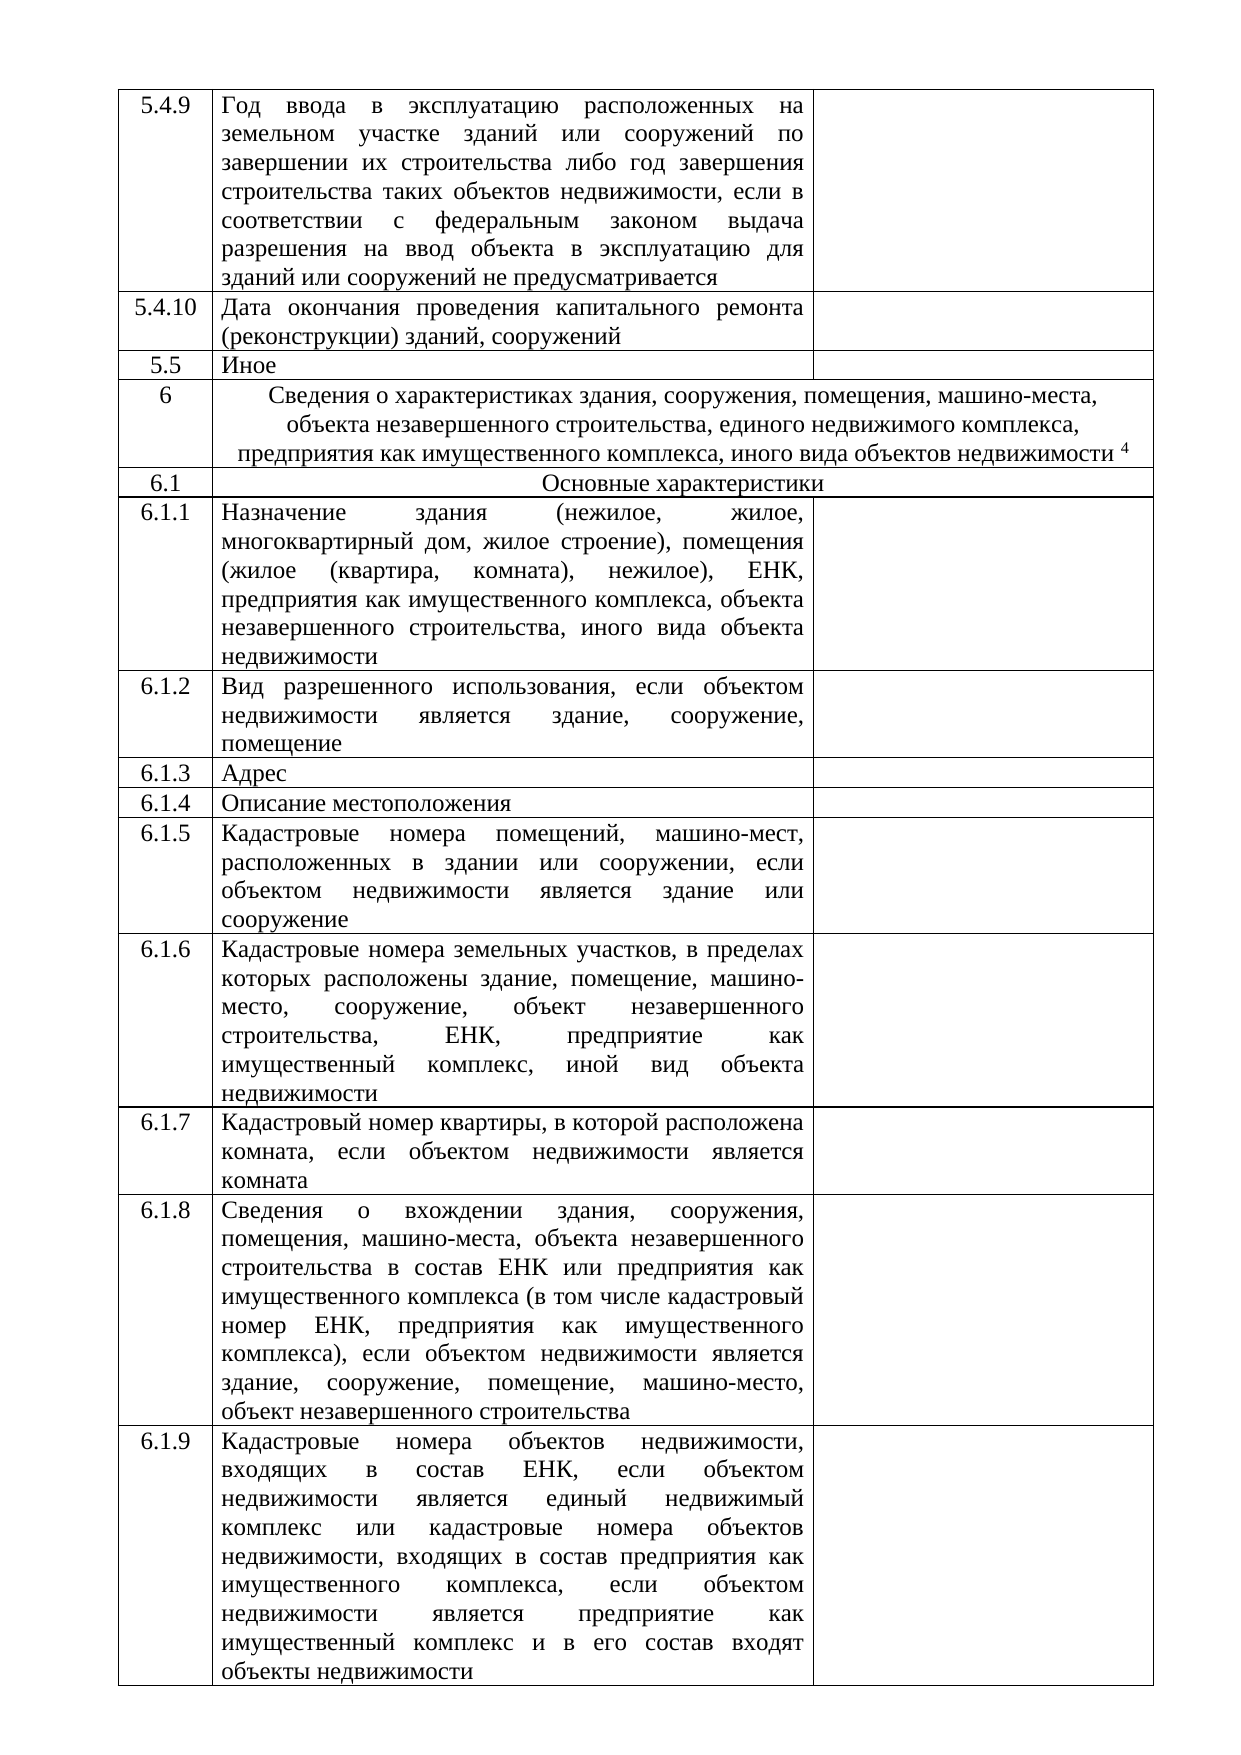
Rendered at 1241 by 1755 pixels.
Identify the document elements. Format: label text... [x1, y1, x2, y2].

table_cell 6 [119, 380, 212, 467]
table_cell 6.1 [119, 468, 212, 496]
table_cell [814, 1108, 1153, 1194]
table_cell Сведения о характеристиках здания, сооружения, помещения, машино-места, объекта незавершенного строительства, единого недвижимого комплекса, предприятия как имущественного комплекса, иного вида объектов недвижимости [213, 380, 1153, 467]
table_cell [1154, 787, 1158, 817]
table_cell [1154, 379, 1158, 467]
table_cell [1154, 291, 1158, 349]
table_cell 6.1.4 [119, 788, 212, 817]
table_cell 5.4.9 [119, 90, 212, 291]
table_cell 5.4.10 [119, 292, 212, 349]
table_cell Год ввода в эксплуатацию расположенных на земельном участке зданий или сооружений по завершении их строительства либо год завершения строительства таких объектов недвижимости, если в соответствии с федеральным законом выдача разрешения на ввод объекта в эксплуатацию для зданий или сооружений не предусматривается [213, 90, 813, 291]
table_cell [1154, 496, 1158, 670]
table_cell [814, 1195, 1153, 1425]
table_cell [1154, 670, 1158, 757]
table_cell [1154, 350, 1158, 379]
table_cell [814, 788, 1153, 817]
table_cell [814, 292, 1153, 349]
table_cell 6.1.3 [119, 758, 212, 787]
table_cell [814, 498, 1153, 670]
table_cell 6.1.9 [119, 1426, 212, 1684]
table_cell [1154, 933, 1158, 1106]
table_cell [1154, 89, 1158, 291]
table_cell [1154, 1106, 1158, 1194]
table_cell 6.1.5 [119, 818, 212, 933]
table_cell Сведения о вхождении здания, сооружения, помещения, машино-места, объекта незавершенного строительства в состав ЕНК или предприятия как имущественного комплекса (в том числе кадастровый номер ЕНК, предприятия как имущественного комплекса), если объектом недвижимости является здание, сооружение, помещение, машино-место, объект незавершенного строительства [213, 1195, 813, 1425]
table_cell Вид разрешенного использования, если объектом недвижимости является здание, сооружение, помещение [213, 671, 813, 757]
table_cell 5.5 [119, 351, 212, 379]
table_cell Кадастровые номера помещений, машино-мест, расположенных в здании или сооружении, если объектом недвижимости является здание или сооружение [213, 818, 813, 933]
table_cell [814, 90, 1153, 291]
table_cell [814, 758, 1153, 787]
table_cell Кадастровый номер квартиры, в которой расположена комната, если объектом недвижимости является комната [213, 1108, 813, 1194]
table_cell 6.1.2 [119, 671, 212, 757]
table_cell [814, 818, 1153, 933]
table_cell [1154, 1194, 1158, 1425]
table_cell Кадастровые номера объектов недвижимости, входящих в состав ЕНК, если объектом недвижимости является единый недвижимый комплекс или кадастровые номера объектов недвижимости, входящих в состав предприятия как имущественного комплекса, если объектом недвижимости является предприятие как имущественный комплекс и в его состав входят объекты недвижимости [213, 1426, 813, 1684]
table_cell Основные характеристики [213, 468, 1153, 496]
table_cell [814, 1426, 1153, 1684]
table_cell 6.1.8 [119, 1195, 212, 1425]
table_cell Кадастровые номера земельных участков, в пределах которых расположены здание, помещение, машино-место, сооружение, объект незавершенного строительства, ЕНК, предприятие как имущественный комплекс, иной вид объекта недвижимости [213, 934, 813, 1106]
table_cell 6.1.7 [119, 1108, 212, 1194]
table_cell [1154, 817, 1158, 933]
table_cell [814, 351, 1153, 379]
table_cell Дата окончания проведения капитального ремонта (реконструкции) зданий, сооружений [213, 292, 813, 349]
table_cell Иное [213, 351, 813, 379]
table_cell 6.1.6 [119, 934, 212, 1106]
table_cell [814, 671, 1153, 757]
table_cell [814, 934, 1153, 1106]
table_cell Адрес [213, 758, 813, 787]
table_cell Описание местоположения [213, 788, 813, 817]
table_cell [1154, 757, 1158, 787]
table_cell [1154, 467, 1158, 496]
table_cell [1154, 1425, 1158, 1684]
table_cell 6.1.1 [119, 498, 212, 670]
table_cell Назначение здания (нежилое, жилое, многоквартирный дом, жилое строение), помещения (жилое (квартира, комната), нежилое), ЕНК, предприятия как имущественного комплекса, объекта незавершенного строительства, иного вида объекта недвижимости [213, 498, 813, 670]
